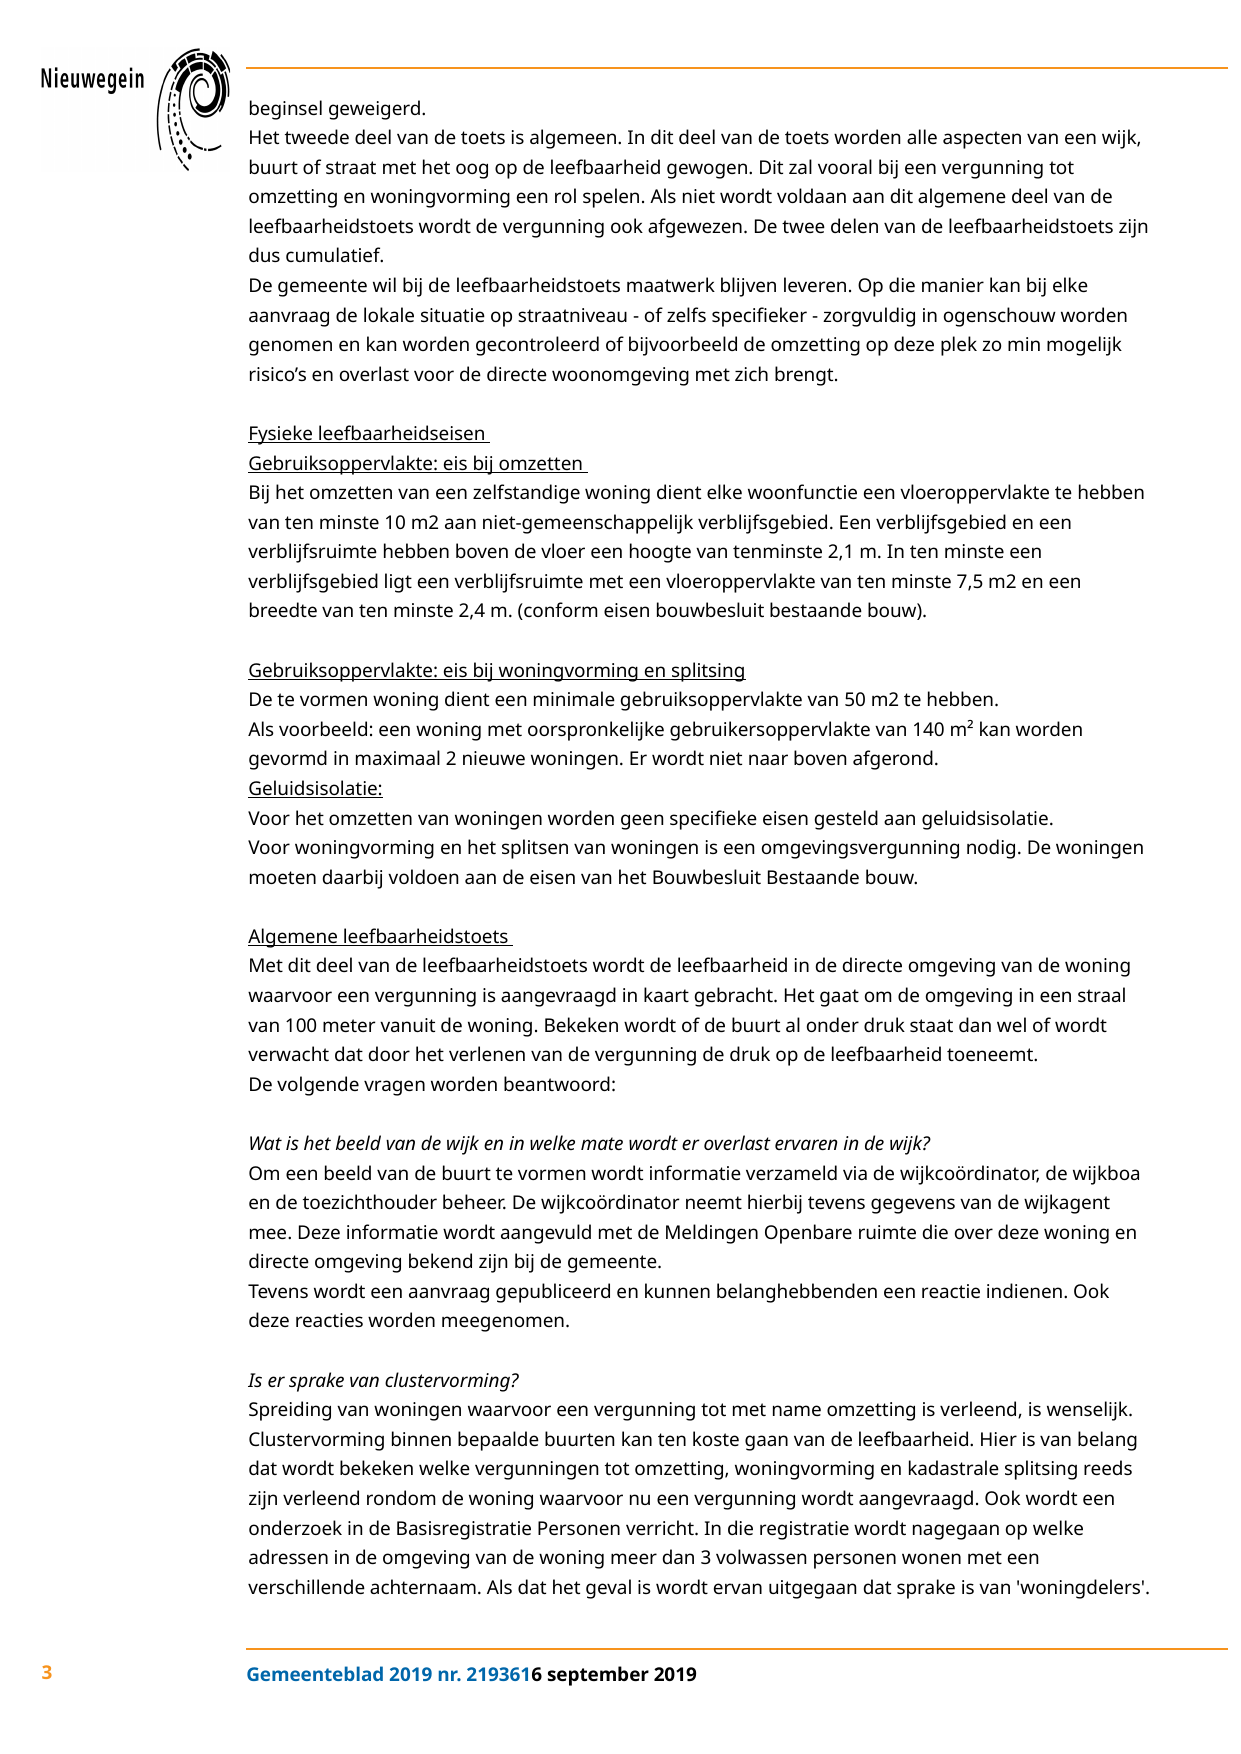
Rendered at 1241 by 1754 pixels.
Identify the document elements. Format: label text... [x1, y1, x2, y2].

picture [41, 47, 231, 172]
text Bij het omzetten van een zelfstandige woning dient elke woonfunctie een vloeroppervlakte te hebben van ten minste 10 m2 aan niet-gemeenschappelijk verblijfsgebied. Een verblijfsgebied en een verblijfsruimte hebben boven de vloer een hoogte van tenminste 2,1 m. In ten minste een verblijfsgebied ligt een verblijfsruimte met een vloeroppervlakte van ten minste 7,5 m2 en een breedte van ten minste 2,4 m. (conform eisen bouwbesluit bestaande bouw). [248, 479, 1152, 623]
text Wat is het beeld van de wijk en in welke mate wordt er overlast ervaren in de wijk? [248, 1130, 1152, 1156]
text beginsel geweigerd. [248, 95, 1152, 121]
text De volgende vragen worden beantwoord: [248, 1071, 1152, 1097]
text Om een beeld van de buurt te vormen wordt informatie verzameld via de wijkcoördinator, de wijkboa en de toezichthouder beheer. De wijkcoördinator neemt hierbij tevens gegevens van de wijkagent mee. Deze informatie wordt aangevuld met de Meldingen Openbare ruimte die over deze woning en directe omgeving bekend zijn bij de gemeente. [248, 1160, 1152, 1274]
text Voor het omzetten van woningen worden geen specifieke eisen gesteld aan geluidsisolatie. [248, 805, 1152, 831]
text Gebruiksoppervlakte: eis bij woningvorming en splitsing [248, 657, 1152, 683]
text Het tweede deel van de toets is algemeen. In dit deel van de toets worden alle aspecten van een wijk, buurt of straat met het oog op de leefbaarheid gewogen. Dit zal vooral bij een vergunning tot omzetting en woningvorming een rol spelen. Als niet wordt voldaan aan dit algemene deel van de leefbaarheidstoets wordt de vergunning ook afgewezen. De twee delen van de leefbaarheidstoets zijn dus cumulatief. [248, 124, 1152, 268]
text Met dit deel van de leefbaarheidstoets wordt de leefbaarheid in de directe omgeving van de woning waarvoor een vergunning is aangevraagd in kaart gebracht. Het gaat om de omgeving in een straal van 100 meter vanuit de woning. Bekeken wordt of de buurt al onder druk staat dan wel of wordt verwacht dat door het verlenen van de vergunning de druk op de leefbaarheid toeneemt. [248, 953, 1152, 1067]
text Gebruiksoppervlakte: eis bij omzetten [248, 450, 1152, 476]
text Geluidsisolatie: [248, 775, 1152, 801]
text gevormd in maximaal 2 nieuwe woningen. Er wordt niet naar boven afgerond. [248, 746, 1152, 771]
text De te vormen woning dient een minimale gebruiksoppervlakte van 50 m2 te hebben. [248, 686, 1152, 712]
text De gemeente wil bij de leefbaarheidstoets maatwerk blijven leveren. Op die manier kan bij elke aanvraag de lokale situatie op straatniveau - of zelfs specifieker - zorgvuldig in ogenschouw worden genomen en kan worden gecontroleerd of bijvoorbeeld de omzetting op deze plek zo min mogelijk risico’s en overlast voor de directe woonomgeving met zich brengt. [248, 272, 1152, 387]
text Als voorbeeld: een woning met oorspronkelijke gebruikersoppervlakte van 140 m² kan worden [248, 716, 1152, 742]
text Fysieke leefbaarheidseisen [248, 420, 1152, 446]
text Algemene leefbaarheidstoets [248, 923, 1152, 949]
text Voor woningvorming en het splitsen van woningen is een omgevingsvergunning nodig. De woningen moeten daarbij voldoen aan de eisen van het Bouwbesluit Bestaande bouw. [248, 834, 1152, 890]
text Tevens wordt een aanvraag gepubliceerd en kunnen belanghebbenden een reactie indienen. Ook deze reacties worden meegenomen. [248, 1278, 1152, 1333]
text Is er sprake van clustervorming? [248, 1367, 1152, 1393]
text Spreiding van woningen waarvoor een vergunning tot met name omzetting is verleend, is wenselijk. Clustervorming binnen bepaalde buurten kan ten koste gaan van de leefbaarheid. Hier is van belang dat wordt bekeken welke vergunningen tot omzetting, woningvorming en kadastrale splitsing reeds zijn verleend rondom de woning waarvoor nu een vergunning wordt aangevraagd. Ook wordt een onderzoek in de Basisregistratie Personen verricht. In die registratie wordt nagegaan op welke adressen in de omgeving van de woning meer dan 3 volwassen personen wonen met een verschillende achternaam. Als dat het geval is wordt ervan uitgegaan dat sprake is van 'woningdelers'. [248, 1396, 1152, 1600]
